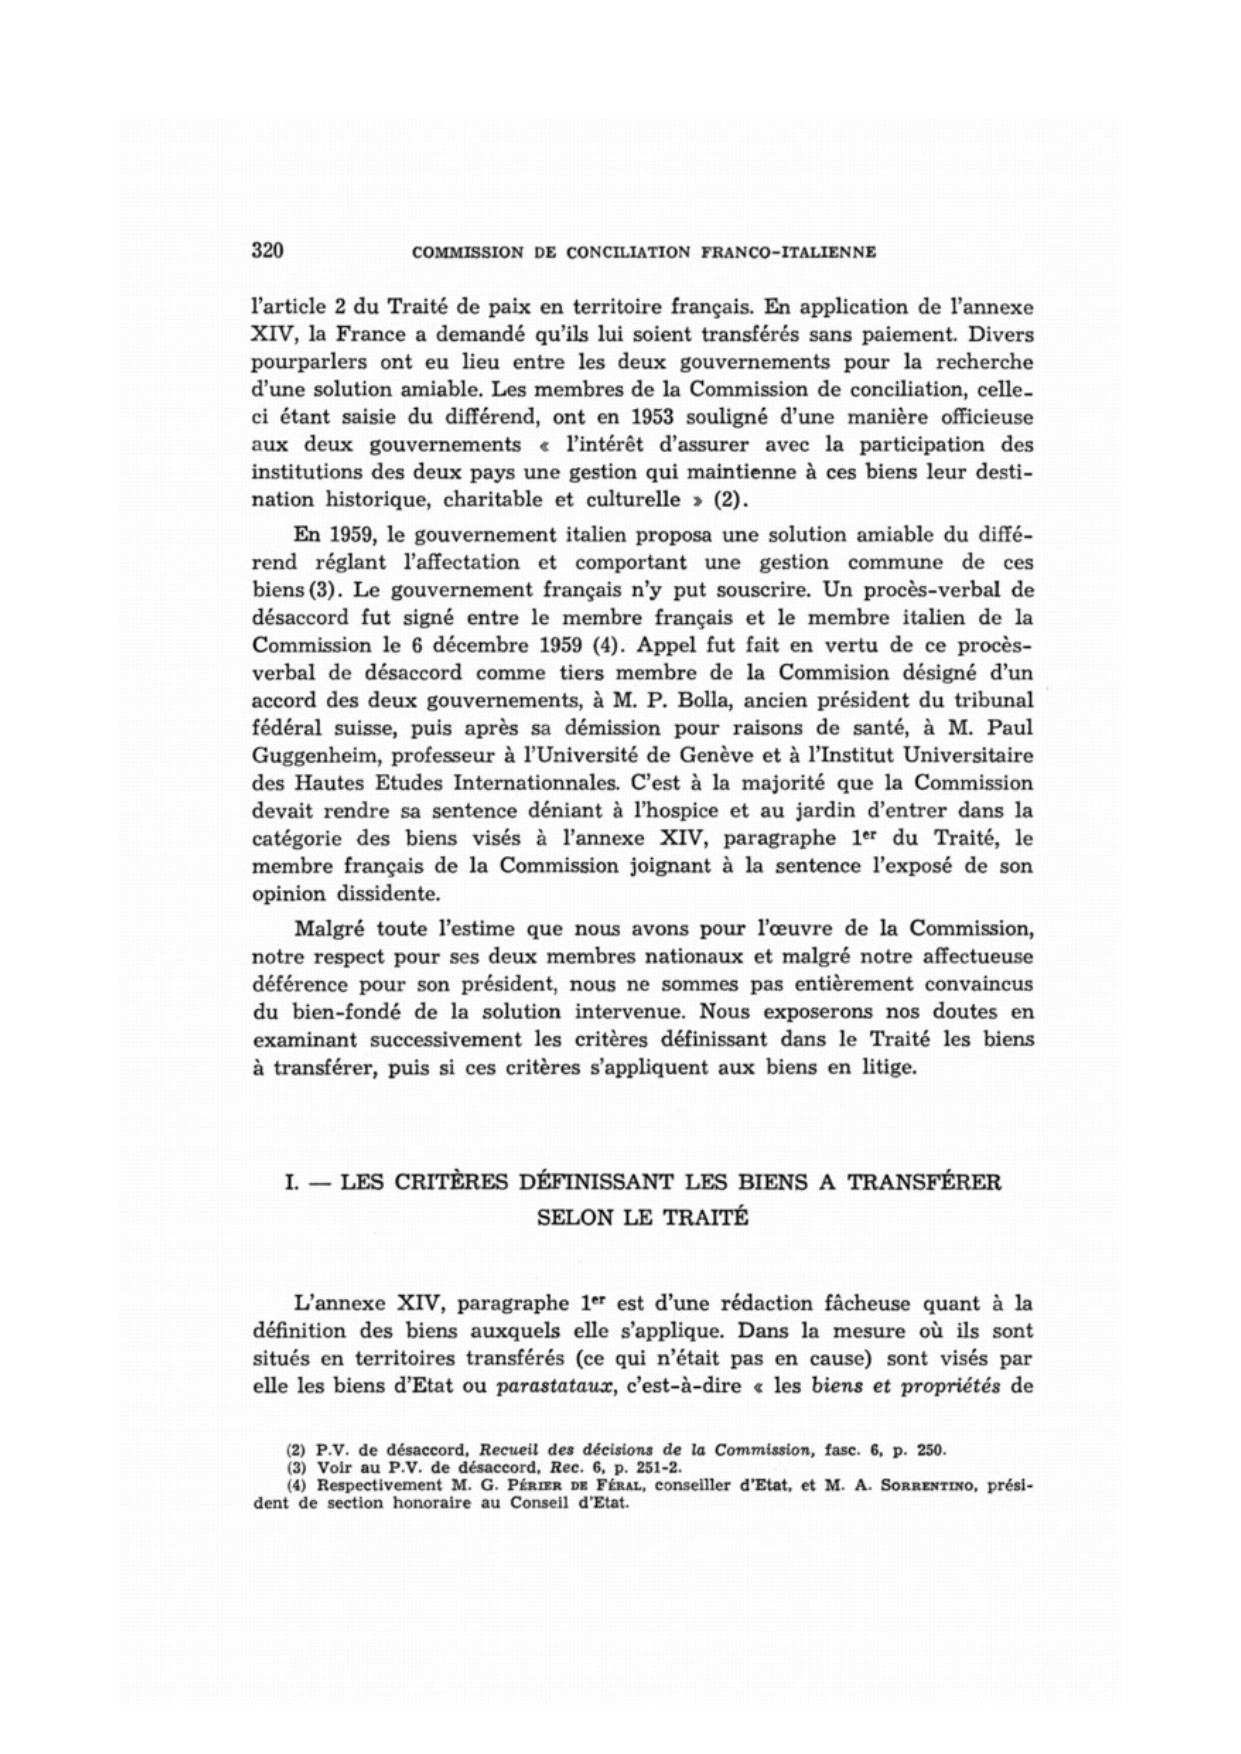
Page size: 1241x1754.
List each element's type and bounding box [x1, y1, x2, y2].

picture [118, 118, 1122, 1705]
